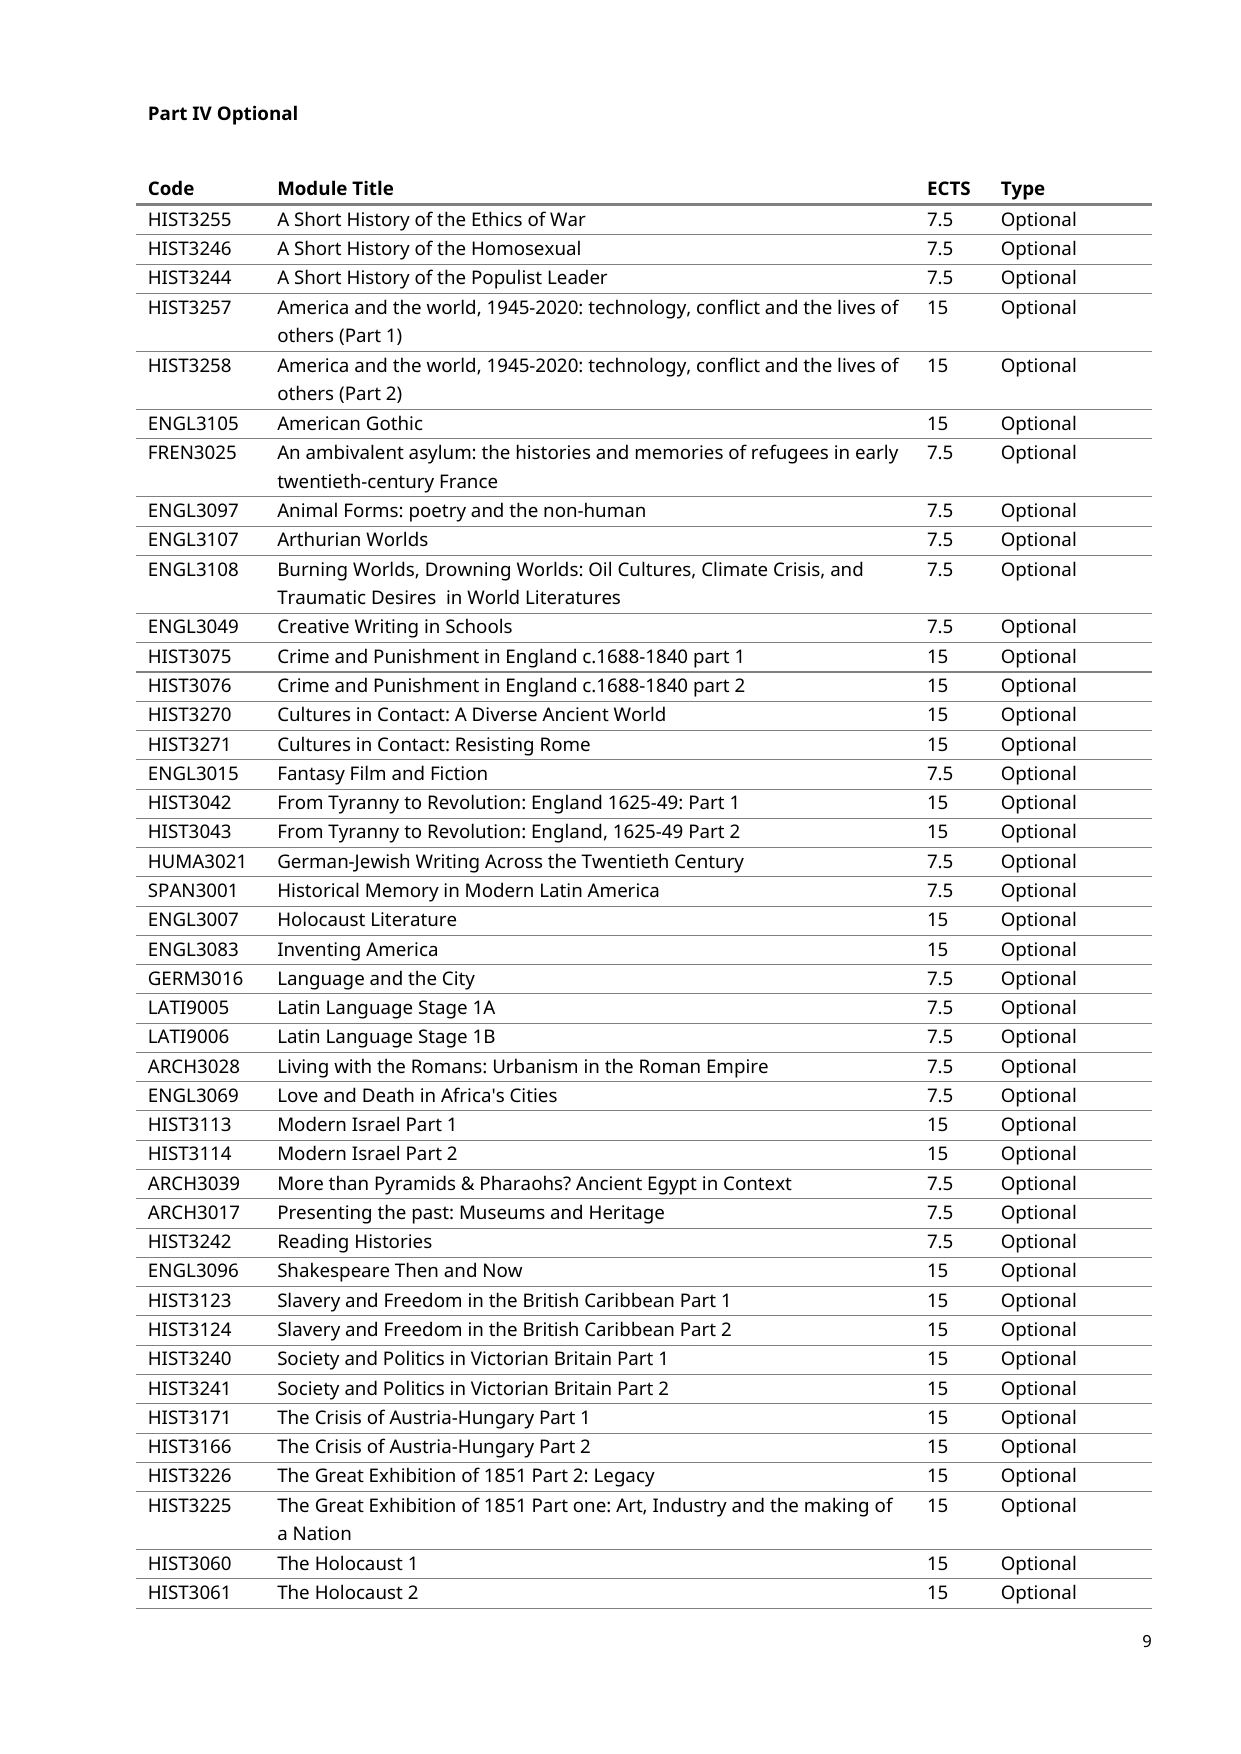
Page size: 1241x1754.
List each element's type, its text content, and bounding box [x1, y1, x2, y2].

table_cell Modern Israel Part 2 [266, 1141, 916, 1169]
table_cell HIST3246 [136, 235, 266, 264]
table_cell The Great Exhibition of 1851 Part one: Art, Industry and the making of a Nation [266, 1492, 916, 1549]
table_cell Optional [989, 673, 1152, 701]
table_cell Optional [989, 1229, 1152, 1257]
table_cell More than Pyramids & Pharaohs? Ancient Egypt in Context [266, 1170, 916, 1198]
table_cell Creative Writing in Schools [266, 614, 916, 642]
table_cell HIST3076 [136, 673, 266, 701]
table_cell HIST3113 [136, 1111, 266, 1140]
table_cell 7.5 [916, 1024, 989, 1052]
table_cell Society and Politics in Victorian Britain Part 2 [266, 1375, 916, 1403]
table_cell Optional [989, 1258, 1152, 1286]
table_cell Optional [989, 1492, 1152, 1549]
table_cell A Short History of the Homosexual [266, 235, 916, 264]
table_cell From Tyranny to Revolution: England, 1625-49 Part 2 [266, 819, 916, 847]
table_cell 7.5 [916, 1170, 989, 1198]
table_cell Optional [989, 410, 1152, 438]
table_cell Language and the City [266, 965, 916, 993]
table_cell 7.5 [916, 1229, 989, 1257]
table_cell Living with the Romans: Urbanism in the Roman Empire [266, 1053, 916, 1081]
table_cell The Great Exhibition of 1851 Part 2: Legacy [266, 1463, 916, 1491]
table_cell Optional [989, 1550, 1152, 1578]
table_cell 15 [916, 1375, 989, 1403]
table_cell 7.5 [916, 1053, 989, 1081]
table_cell America and the world, 1945-2020: technology, conflict and the lives of others (Part 2) [266, 352, 916, 409]
table_cell 7.5 [916, 439, 989, 496]
table_cell Optional [989, 294, 1152, 351]
table_cell Optional [989, 614, 1152, 642]
table_cell Optional [989, 702, 1152, 730]
table_cell Type [989, 175, 1152, 203]
table_cell 15 [916, 1492, 989, 1549]
table_cell Optional [989, 206, 1152, 234]
table_cell Slavery and Freedom in the British Caribbean Part 1 [266, 1287, 916, 1315]
table_cell 15 [916, 643, 989, 671]
table_cell 15 [916, 1404, 989, 1432]
table_cell 15 [916, 1463, 989, 1491]
table_cell ENGL3015 [136, 760, 266, 788]
table_cell Optional [989, 643, 1152, 671]
table_cell HIST3124 [136, 1316, 266, 1344]
table_cell Crime and Punishment in England c.1688-1840 part 1 [266, 643, 916, 671]
table_cell Code [136, 175, 266, 203]
table_cell 15 [916, 1434, 989, 1462]
table_cell HIST3226 [136, 1463, 266, 1491]
table_cell HIST3061 [136, 1579, 266, 1607]
table_cell GERM3016 [136, 965, 266, 993]
table_cell 15 [916, 1316, 989, 1344]
table_cell America and the world, 1945-2020: technology, conflict and the lives of others (Part 1) [266, 294, 916, 351]
table_cell Cultures in Contact: A Diverse Ancient World [266, 702, 916, 730]
table_cell 7.5 [916, 265, 989, 293]
table_cell 7.5 [916, 877, 989, 906]
table_cell 15 [916, 702, 989, 730]
table_cell German-Jewish Writing Across the Twentieth Century [266, 848, 916, 876]
table_cell 7.5 [916, 965, 989, 993]
table_cell ARCH3028 [136, 1053, 266, 1081]
table_cell Arthurian Worlds [266, 527, 916, 555]
table_cell HIST3042 [136, 790, 266, 818]
table_cell HIST3225 [136, 1492, 266, 1549]
table_cell FREN3025 [136, 439, 266, 496]
table_cell 15 [916, 790, 989, 818]
table_cell Optional [989, 1024, 1152, 1052]
table_cell HIST3242 [136, 1229, 266, 1257]
table_cell Optional [989, 907, 1152, 935]
table_cell Optional [989, 790, 1152, 818]
table_cell 15 [916, 1287, 989, 1315]
table_cell Optional [989, 1199, 1152, 1227]
table_cell Fantasy Film and Fiction [266, 760, 916, 788]
table_cell SPAN3001 [136, 877, 266, 906]
table_cell Optional [989, 731, 1152, 759]
table_cell Love and Death in Africa's Cities [266, 1082, 916, 1110]
table_cell Optional [989, 527, 1152, 555]
table_cell A Short History of the Ethics of War [266, 206, 916, 234]
table_cell Optional [989, 936, 1152, 964]
table_cell An ambivalent asylum: the histories and memories of refugees in early twentieth-century France [266, 439, 916, 496]
table_cell Shakespeare Then and Now [266, 1258, 916, 1286]
table_cell Optional [989, 848, 1152, 876]
table_cell HIST3123 [136, 1287, 266, 1315]
table_cell Optional [989, 994, 1152, 1023]
table_cell American Gothic [266, 410, 916, 438]
table_cell HIST3240 [136, 1346, 266, 1374]
table_cell From Tyranny to Revolution: England 1625-49: Part 1 [266, 790, 916, 818]
table_cell Optional [989, 1287, 1152, 1315]
table_cell 7.5 [916, 497, 989, 526]
table_cell Inventing America [266, 936, 916, 964]
table_cell 15 [916, 294, 989, 351]
table_cell HIST3060 [136, 1550, 266, 1578]
table_cell 7.5 [916, 614, 989, 642]
table_cell ECTS [916, 175, 989, 203]
table_cell 15 [916, 731, 989, 759]
table_cell HIST3271 [136, 731, 266, 759]
table_cell HIST3257 [136, 294, 266, 351]
table_cell Optional [989, 235, 1152, 264]
table_cell Optional [989, 1346, 1152, 1374]
table_cell 15 [916, 1141, 989, 1169]
table_cell Optional [989, 1053, 1152, 1081]
table_cell Reading Histories [266, 1229, 916, 1257]
table_cell 15 [916, 410, 989, 438]
table_cell Society and Politics in Victorian Britain Part 1 [266, 1346, 916, 1374]
table_cell Part IV Optional [136, 99, 1152, 175]
table_cell HIST3043 [136, 819, 266, 847]
table_cell ENGL3108 [136, 556, 266, 613]
table_cell HIST3258 [136, 352, 266, 409]
table_cell ENGL3096 [136, 1258, 266, 1286]
table_cell 15 [916, 352, 989, 409]
table_cell Optional [989, 1434, 1152, 1462]
table_cell Burning Worlds, Drowning Worlds: Oil Cultures, Climate Crisis, and Traumatic Desires in World Literatures [266, 556, 916, 613]
table_cell 15 [916, 673, 989, 701]
table_cell 7.5 [916, 994, 989, 1023]
table_cell ARCH3039 [136, 1170, 266, 1198]
table_cell Optional [989, 1082, 1152, 1110]
table_cell 7.5 [916, 1082, 989, 1110]
table_cell Optional [989, 1316, 1152, 1344]
table_cell 15 [916, 1346, 989, 1374]
table_cell Optional [989, 760, 1152, 788]
table_cell Optional [989, 1141, 1152, 1169]
table_cell 15 [916, 1111, 989, 1140]
table_cell Optional [989, 265, 1152, 293]
table_cell Slavery and Freedom in the British Caribbean Part 2 [266, 1316, 916, 1344]
table_cell Holocaust Literature [266, 907, 916, 935]
table_cell ENGL3049 [136, 614, 266, 642]
table_cell HIST3241 [136, 1375, 266, 1403]
table_cell HUMA3021 [136, 848, 266, 876]
table_cell ENGL3097 [136, 497, 266, 526]
table_cell HIST3166 [136, 1434, 266, 1462]
table_cell HIST3244 [136, 265, 266, 293]
table_cell HIST3075 [136, 643, 266, 671]
table_cell Optional [989, 352, 1152, 409]
table_cell Historical Memory in Modern Latin America [266, 877, 916, 906]
table_cell Animal Forms: poetry and the non-human [266, 497, 916, 526]
table_cell 7.5 [916, 1199, 989, 1227]
table_cell Module Title [266, 175, 916, 203]
table_cell 15 [916, 1579, 989, 1607]
table_cell ENGL3069 [136, 1082, 266, 1110]
table_cell ENGL3107 [136, 527, 266, 555]
table_cell Optional [989, 439, 1152, 496]
table_cell ARCH3017 [136, 1199, 266, 1227]
table_cell 7.5 [916, 848, 989, 876]
table_cell 7.5 [916, 760, 989, 788]
table_cell Optional [989, 1463, 1152, 1491]
table_cell Optional [989, 556, 1152, 613]
table_cell Optional [989, 1170, 1152, 1198]
table_cell 15 [916, 1550, 989, 1578]
table_cell 15 [916, 819, 989, 847]
table_cell Modern Israel Part 1 [266, 1111, 916, 1140]
table_cell Optional [989, 1375, 1152, 1403]
table_cell 15 [916, 1258, 989, 1286]
table_cell Optional [989, 877, 1152, 906]
table_cell The Holocaust 2 [266, 1579, 916, 1607]
table_cell Optional [989, 497, 1152, 526]
table_cell HIST3171 [136, 1404, 266, 1432]
table_cell Optional [989, 1579, 1152, 1607]
table_cell Optional [989, 1404, 1152, 1432]
table_cell 7.5 [916, 527, 989, 555]
table_cell Latin Language Stage 1B [266, 1024, 916, 1052]
table_cell Cultures in Contact: Resisting Rome [266, 731, 916, 759]
table_cell 7.5 [916, 556, 989, 613]
table_cell 15 [916, 936, 989, 964]
table_cell ENGL3083 [136, 936, 266, 964]
table_cell The Holocaust 1 [266, 1550, 916, 1578]
table_cell 7.5 [916, 206, 989, 234]
table_cell Optional [989, 819, 1152, 847]
table_cell ENGL3007 [136, 907, 266, 935]
table_cell LATI9006 [136, 1024, 266, 1052]
table_cell Optional [989, 1111, 1152, 1140]
table_cell 7.5 [916, 235, 989, 264]
table_cell HIST3270 [136, 702, 266, 730]
table_cell Presenting the past: Museums and Heritage [266, 1199, 916, 1227]
table_cell Crime and Punishment in England c.1688-1840 part 2 [266, 673, 916, 701]
table_cell HIST3114 [136, 1141, 266, 1169]
table_cell Latin Language Stage 1A [266, 994, 916, 1023]
table_cell LATI9005 [136, 994, 266, 1023]
table_cell The Crisis of Austria-Hungary Part 2 [266, 1434, 916, 1462]
table_cell ENGL3105 [136, 410, 266, 438]
table_cell A Short History of the Populist Leader [266, 265, 916, 293]
table_cell The Crisis of Austria-Hungary Part 1 [266, 1404, 916, 1432]
table_cell Optional [989, 965, 1152, 993]
table_cell HIST3255 [136, 206, 266, 234]
table_cell 15 [916, 907, 989, 935]
